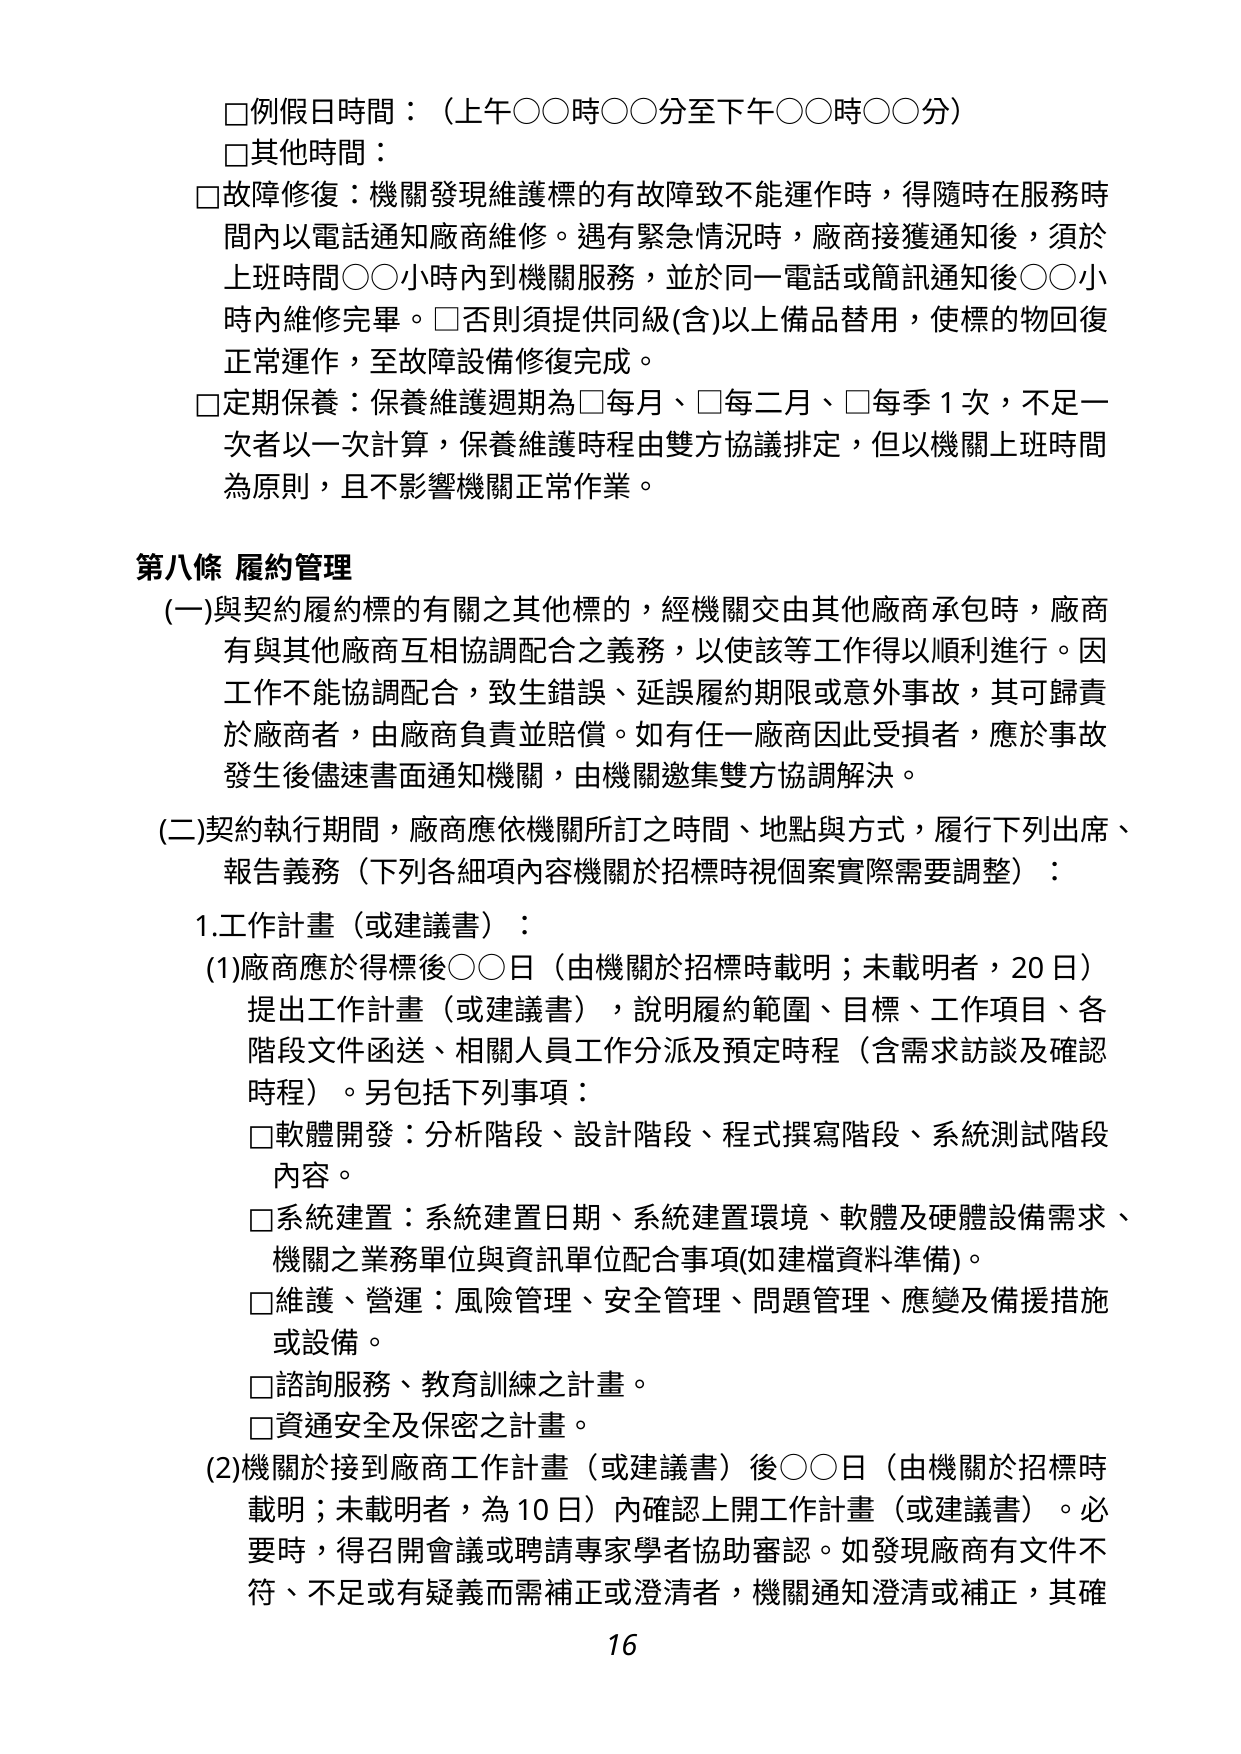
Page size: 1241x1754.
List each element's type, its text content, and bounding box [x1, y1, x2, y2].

text □故障修復：機關發現維護標的有故障致不能運作時，得隨時在服務時間內以電話通知廠商維修。遇有緊急情況時，廠商接獲通知後，須於上班時間○○小時內到機關服務，並於同一電話或簡訊通知後○○小時內維修完畢。□否則須提供同級(含)以上備品替用，使標的物回復正常運作，至故障設備修復完成。 [194, 172, 1109, 380]
text □軟體開發：分析階段、設計階段、程式撰寫階段、系統測試階段內容。 [247, 1112, 1109, 1195]
text □定期保養：保養維護週期為□每月、□每二月、□每季1次，不足一次者以一次計算，保養維護時程由雙方協議排定，但以機關上班時間為原則，且不影響機關正常作業。 [194, 380, 1109, 505]
text □其他時間： [222, 130, 1109, 172]
text □例假日時間：（上午○○時○○分至下午○○時○○分） [222, 89, 1109, 130]
text □維護、營運：風險管理、安全管理、問題管理、應變及備援措施或設備。 [247, 1278, 1109, 1362]
text □系統建置：系統建置日期、系統建置環境、軟體及硬體設備需求、機關之業務單位與資訊單位配合事項(如建檔資料準備)。 [247, 1195, 1109, 1278]
text □諮詢服務、教育訓練之計畫。 [247, 1362, 1109, 1403]
text (1)廠商應於得標後○○日（由機關於招標時載明；未載明者，20日）提出工作計畫（或建議書），說明履約範圍、目標、工作項目、各階段文件函送、相關人員工作分派及預定時程（含需求訪談及確認時程）。另包括下列事項： [206, 945, 1109, 1112]
text □資通安全及保密之計畫。 [247, 1403, 1109, 1445]
text 1.工作計畫（或建議書）： [194, 903, 1109, 945]
text (2)機關於接到廠商工作計畫（或建議書）後○○日（由機關於招標時載明；未載明者，為10日）內確認上開工作計畫（或建議書）。必要時，得召開會議或聘請專家學者協助審認。如發現廠商有文件不符、不足或有疑義而需補正或澄清者，機關通知澄清或補正，其確 [206, 1445, 1109, 1612]
text 第八條 履約管理 [135, 545, 1109, 587]
text (二)契約執行期間，廠商應依機關所訂之時間、地點與方式，履行下列出席、報告義務（下列各細項內容機關於招標時視個案實際需要調整）： [158, 807, 1109, 891]
text (一)與契約履約標的有關之其他標的，經機關交由其他廠商承包時，廠商有與其他廠商互相協調配合之義務，以使該等工作得以順利進行。因工作不能協調配合，致生錯誤、延誤履約期限或意外事故，其可歸責於廠商者，由廠商負責並賠償。如有任一廠商因此受損者，應於事故發生後儘速書面通知機關，由機關邀集雙方協調解決。 [164, 587, 1109, 795]
